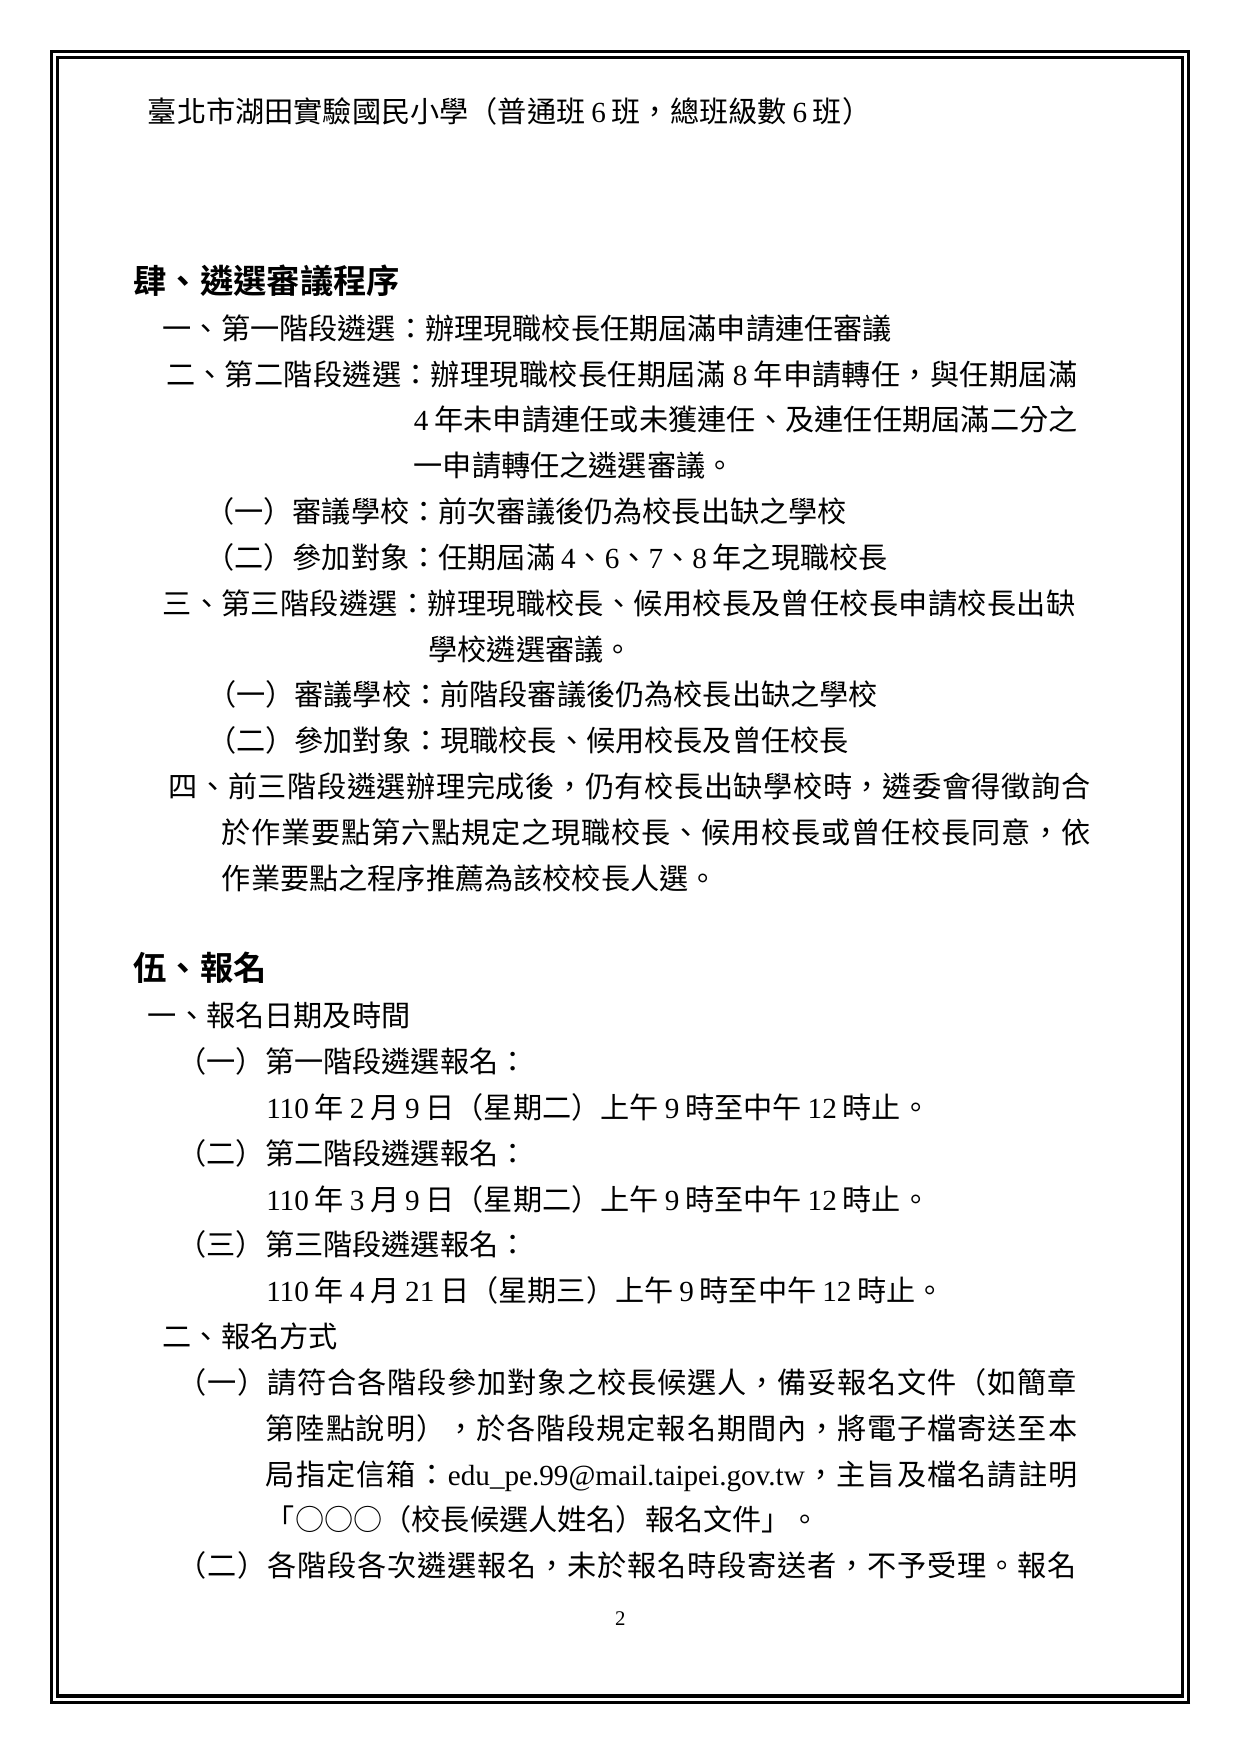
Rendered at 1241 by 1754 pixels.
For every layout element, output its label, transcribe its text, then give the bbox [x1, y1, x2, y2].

text 二、第二階段遴選：辦理現職校長任期屆滿8年申請轉任，與任期屆滿4年未申請連任或未獲連任、及連任任期屆滿二分之一申請轉任之遴選審議。 [166, 348, 1078, 486]
text （三）第三階段遴選報名： [177, 1219, 1078, 1265]
text （一）第一階段遴選報名： [177, 1036, 1078, 1082]
text 一、報名日期及時間 [133, 990, 1078, 1036]
text （二）參加對象：任期屆滿4、6、7、8年之現職校長 [205, 532, 1078, 577]
text 二、報名方式 [133, 1311, 1078, 1357]
text 肆、遴選審議程序 [133, 257, 1078, 302]
text 一、第一階段遴選：辦理現職校長任期屆滿申請連任審議 [162, 302, 1078, 348]
text 四、前三階段遴選辦理完成後，仍有校長出缺學校時，遴委會得徵詢合於作業要點第六點規定之現職校長、候用校長或曾任校長同意，依作業要點之程序推薦為該校校長人選。 [168, 761, 1093, 898]
text （二）第二階段遴選報名： [177, 1127, 1078, 1173]
text （一）審議學校：前階段審議後仍為校長出缺之學校 [162, 669, 1078, 715]
text 伍、報名 [133, 944, 1078, 990]
text 110年3月9日（星期二）上午9時至中午12時止。 [266, 1173, 1078, 1219]
text （一）審議學校：前次審議後仍為校長出缺之學校 [205, 486, 1078, 532]
text 110年4月21日（星期三）上午9時至中午12時止。 [266, 1265, 1078, 1311]
text 臺北市湖田實驗國民小學（普通班6班，總班級數6班） [133, 89, 1078, 131]
text （二）參加對象：現職校長、候用校長及曾任校長 [162, 715, 1078, 761]
text （二）各階段各次遴選報名，未於報名時段寄送者，不予受理。報名 [177, 1540, 1078, 1586]
text 三、第三階段遴選：辦理現職校長、候用校長及曾任校長申請校長出缺學校遴選審議。 [162, 577, 1078, 669]
text 110年2月9日（星期二）上午9時至中午12時止。 [266, 1082, 1078, 1127]
text （一）請符合各階段參加對象之校長候選人，備妥報名文件（如簡章第陸點說明），於各階段規定報名期間內，將電子檔寄送至本局指定信箱：edu_pe.99@mail.taipei.gov.tw，主旨及檔名請註明「○○○（校長候選人姓名）報名文件」。 [177, 1357, 1078, 1540]
